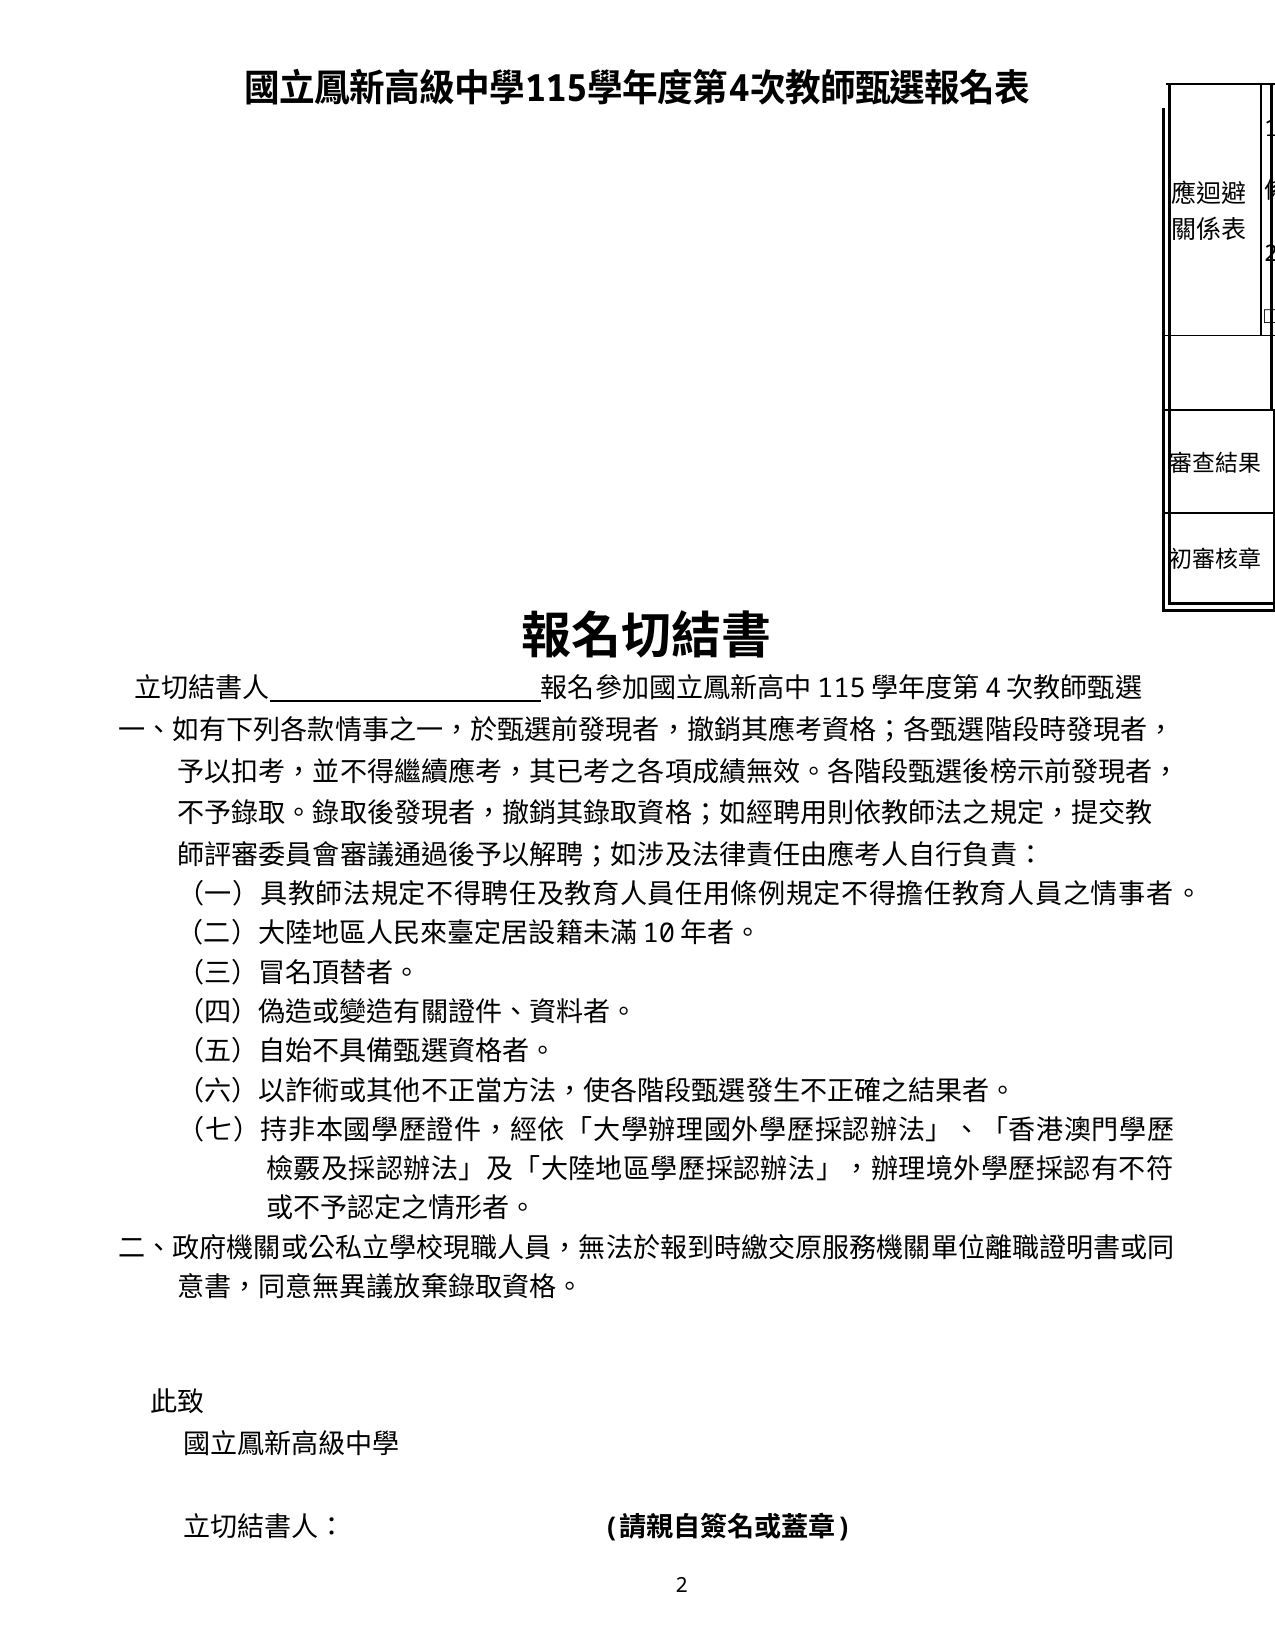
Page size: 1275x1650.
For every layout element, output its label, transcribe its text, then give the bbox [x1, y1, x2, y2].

text 一、如有下列各款情事之一，於甄選前發現者，撤銷其應考資格；各甄選階段時發現者，予以扣考，並不得繼續應考，其已考之各項成績無效。各階段甄選後榜示前發現者，不予錄取。錄取後發現者，撤銷其錄取資格；如經聘用則依教師法之規定，提交教師評審委員會審議通過後予以解聘；如涉及法律責任由應考人自行負責： [118, 705, 1175, 872]
table_cell 審查結果 [1171, 411, 1273, 512]
text 立切結書人： (請親自簽名或蓋章) [118, 1503, 1175, 1544]
text （一）具教師法規定不得聘任及教育人員任用條例規定不得擔任教育人員之情事者。（二）大陸地區人民來臺定居設籍未滿10年者。 [177, 872, 1175, 951]
text （三）冒名頂替者。 [177, 951, 1175, 990]
text （四）偽造或變造有關證件、資料者。 [177, 990, 1175, 1029]
text 此致 [118, 1378, 1175, 1419]
table_cell 初審核章 [1171, 514, 1273, 602]
table_cell 應迴避關係表 [1171, 85, 1260, 334]
text 立切結書人 報名參加國立鳳新高中115學年度第4次教師甄選 [118, 664, 1175, 705]
text 二、政府機關或公私立學校現職人員，無法於報到時繳交原服務機關單位離職證明書或同意書，同意無異議放棄錄取資格。 [118, 1226, 1175, 1304]
table_cell 1.是否曾在本校實習或與本校教師曾有師生、同學之關係者 □否 □是(姓名： 關係： 2.本人或配偶、前配偶、四親等內之血親或三親等內之姻親或曾有此關係者在本校任職 □否 □是(姓名： 關係： [1262, 85, 1270, 334]
text （六）以詐術或其他不正當方法，使各階段甄選發生不正確之結果者。 [177, 1068, 1175, 1108]
text （五）自始不具備甄選資格者。 [177, 1029, 1175, 1068]
table_cell 以上本人所填內容屬實，並附相關證明文件為憑 簽章： 日期：115年 月 日 [1171, 336, 1270, 409]
text 報名切結書 [118, 612, 1175, 664]
text （七）持非本國學歷證件，經依「大學辦理國外學歷採認辦法」、「香港澳門學歷檢覈及採認辦法」及「大陸地區學歷採認辦法」，辦理境外學歷採認有不符或不予認定之情形者。 [177, 1108, 1175, 1226]
text 國立鳳新高級中學 [118, 1419, 1175, 1461]
text 國立鳳新高級中學115學年度第4次教師甄選報名表 [118, 75, 1157, 108]
text [1157, 75, 1166, 108]
